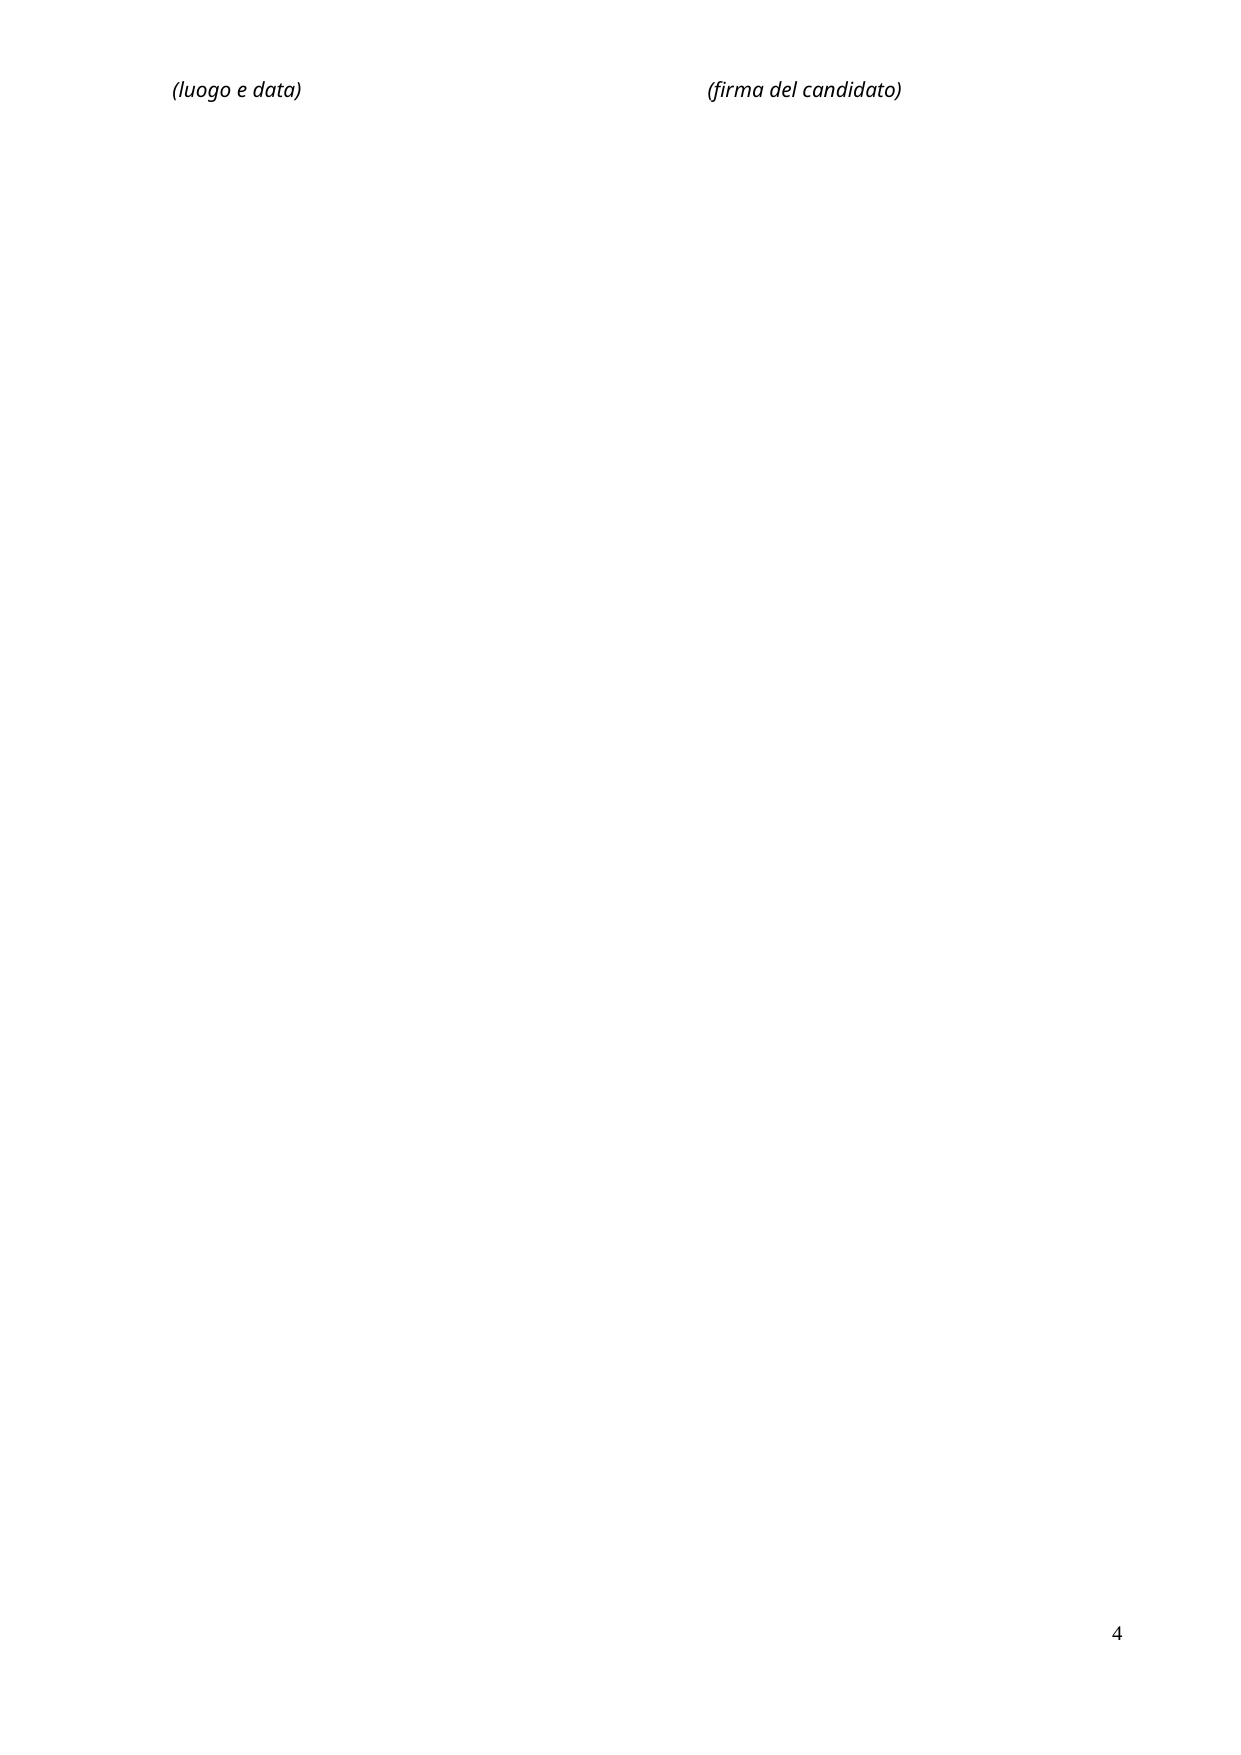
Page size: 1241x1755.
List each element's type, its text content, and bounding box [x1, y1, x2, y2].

text (luogo e data) (firma del candidato) [118, 75, 1122, 103]
